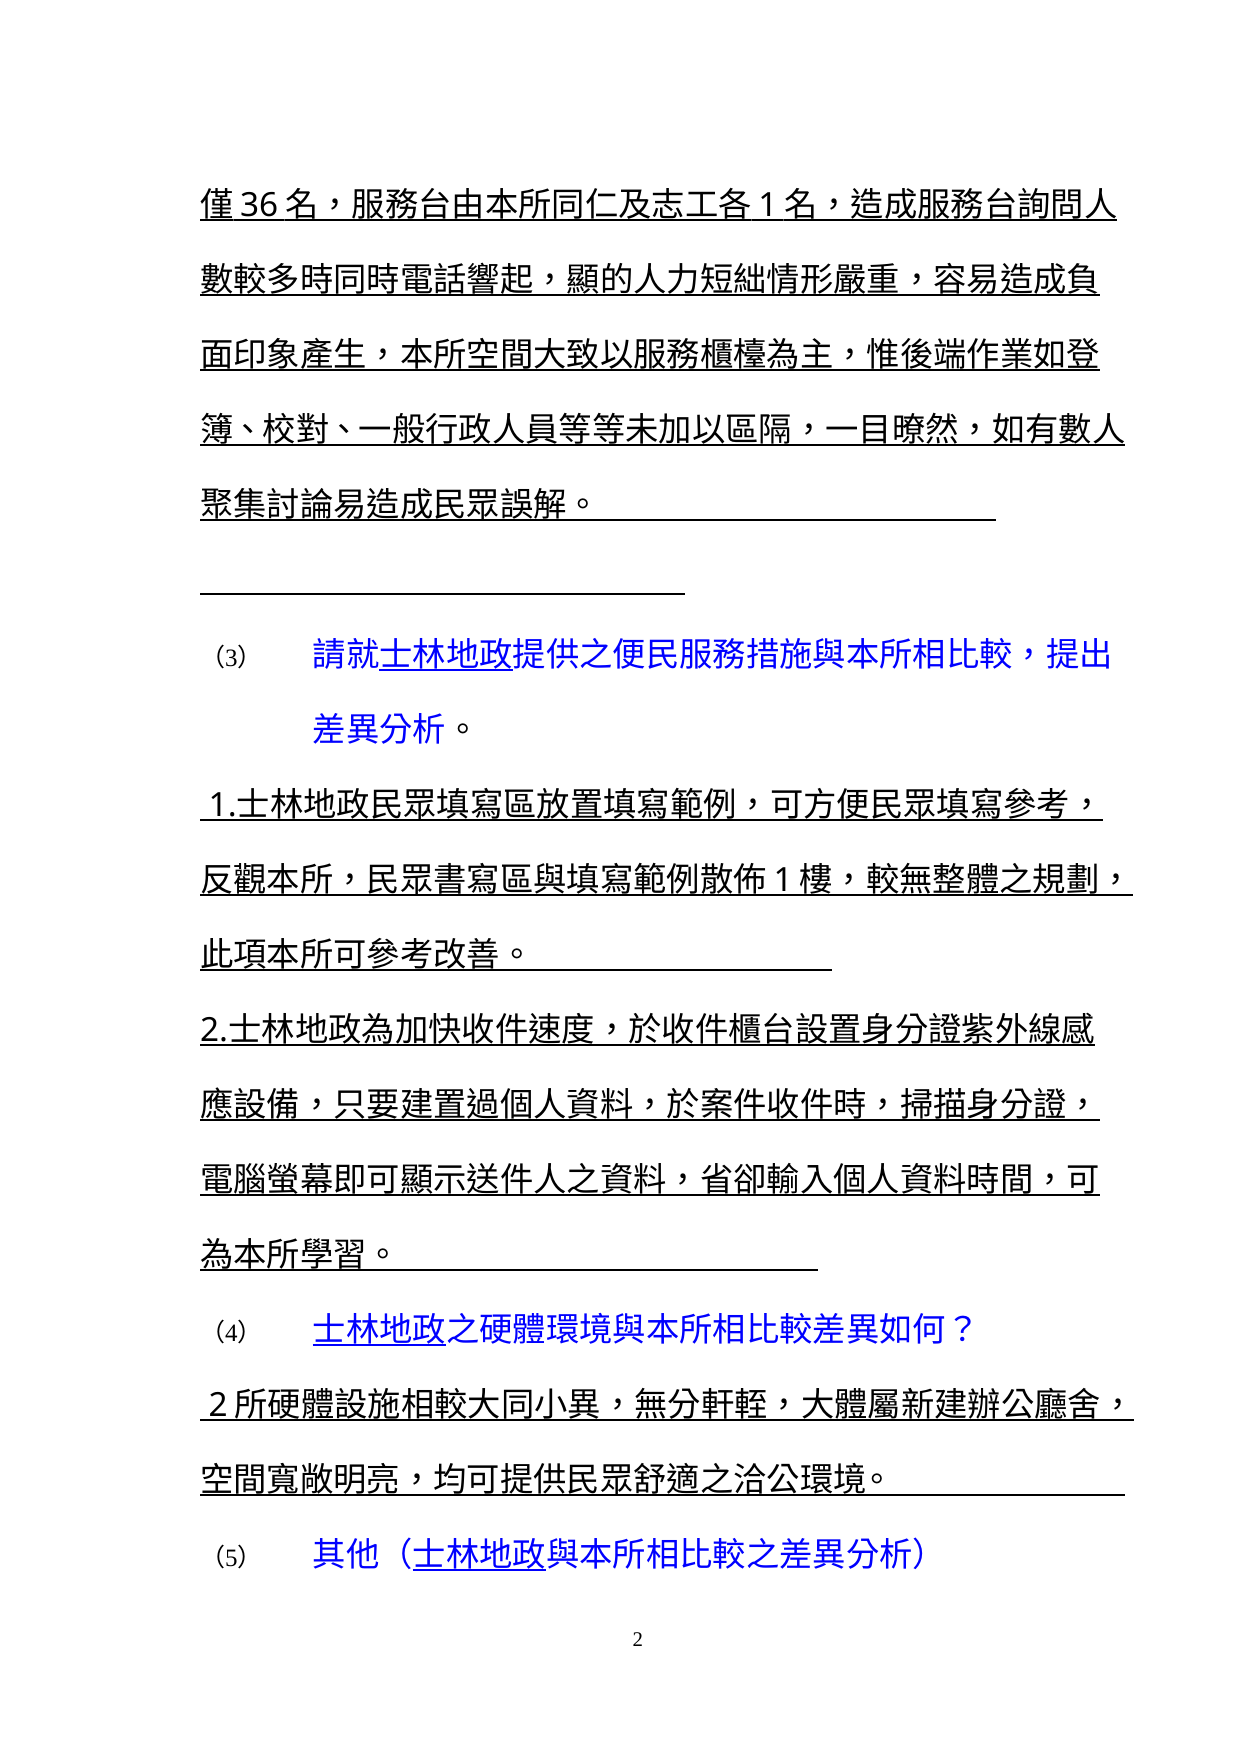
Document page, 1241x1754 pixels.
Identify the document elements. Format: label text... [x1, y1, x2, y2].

text 聚集討論易造成民眾誤解。 [200, 446, 1125, 539]
text 2.士林地政為加快收件速度，於收件櫃台設置身分證紫外線感應設備，只要建置過個人資料，於案件收件時，掃描身分證，電腦螢幕即可顯示送件人之資料，省卻輸入個人資料時間，可為本所學習。 [200, 989, 1125, 1289]
list 其他（士林地政與本所相比較之差異分析） [200, 1514, 1125, 1589]
text 2所硬體設施相較大同小異，無分軒輊，大體屬新建辦公廳舍，空間寬敞明亮，均可提供民眾舒適之洽公環境。 [200, 1421, 1125, 1494]
text 1.士林地政民眾填寫區放置填寫範例，可方便民眾填寫參考，反觀本所，民眾書寫區與填寫範例散佈1樓，較無整體之規劃，此項本所可參考改善。 [200, 896, 1125, 989]
list 請就士林地政提供之便民服務措施與本所相比較，提出差異分析。 [200, 614, 1125, 764]
list 士林地政之硬體環境與本所相比較差異如何？ [200, 1289, 1125, 1364]
text 2所硬體設施相較大同小異，無分軒輊，大體屬新建辦公廳舍，空間寬敞明亮，均可提供民眾舒適之洽公環境。 [200, 1496, 1125, 1514]
text 1.士林地政民眾填寫區放置填寫範例，可方便民眾填寫參考，反觀本所，民眾書寫區與填寫範例散佈1樓，較無整體之規劃，此項本所可參考改善。 [200, 764, 1125, 894]
text 僅36名，服務台由本所同仁及志工各1名，造成服務台詢問人數較多時同時電話響起，顯的人力短絀情形嚴重，容易造成負面印象產生，本所空間大致以服務櫃檯為主，惟後端作業如登簿、校對、一般行政人員等等未加以區隔，一目暸然，如有數人 [200, 164, 1125, 444]
text 2所硬體設施相較大同小異，無分軒輊，大體屬新建辦公廳舍，空間寬敞明亮，均可提供民眾舒適之洽公環境。 [200, 1364, 1125, 1419]
